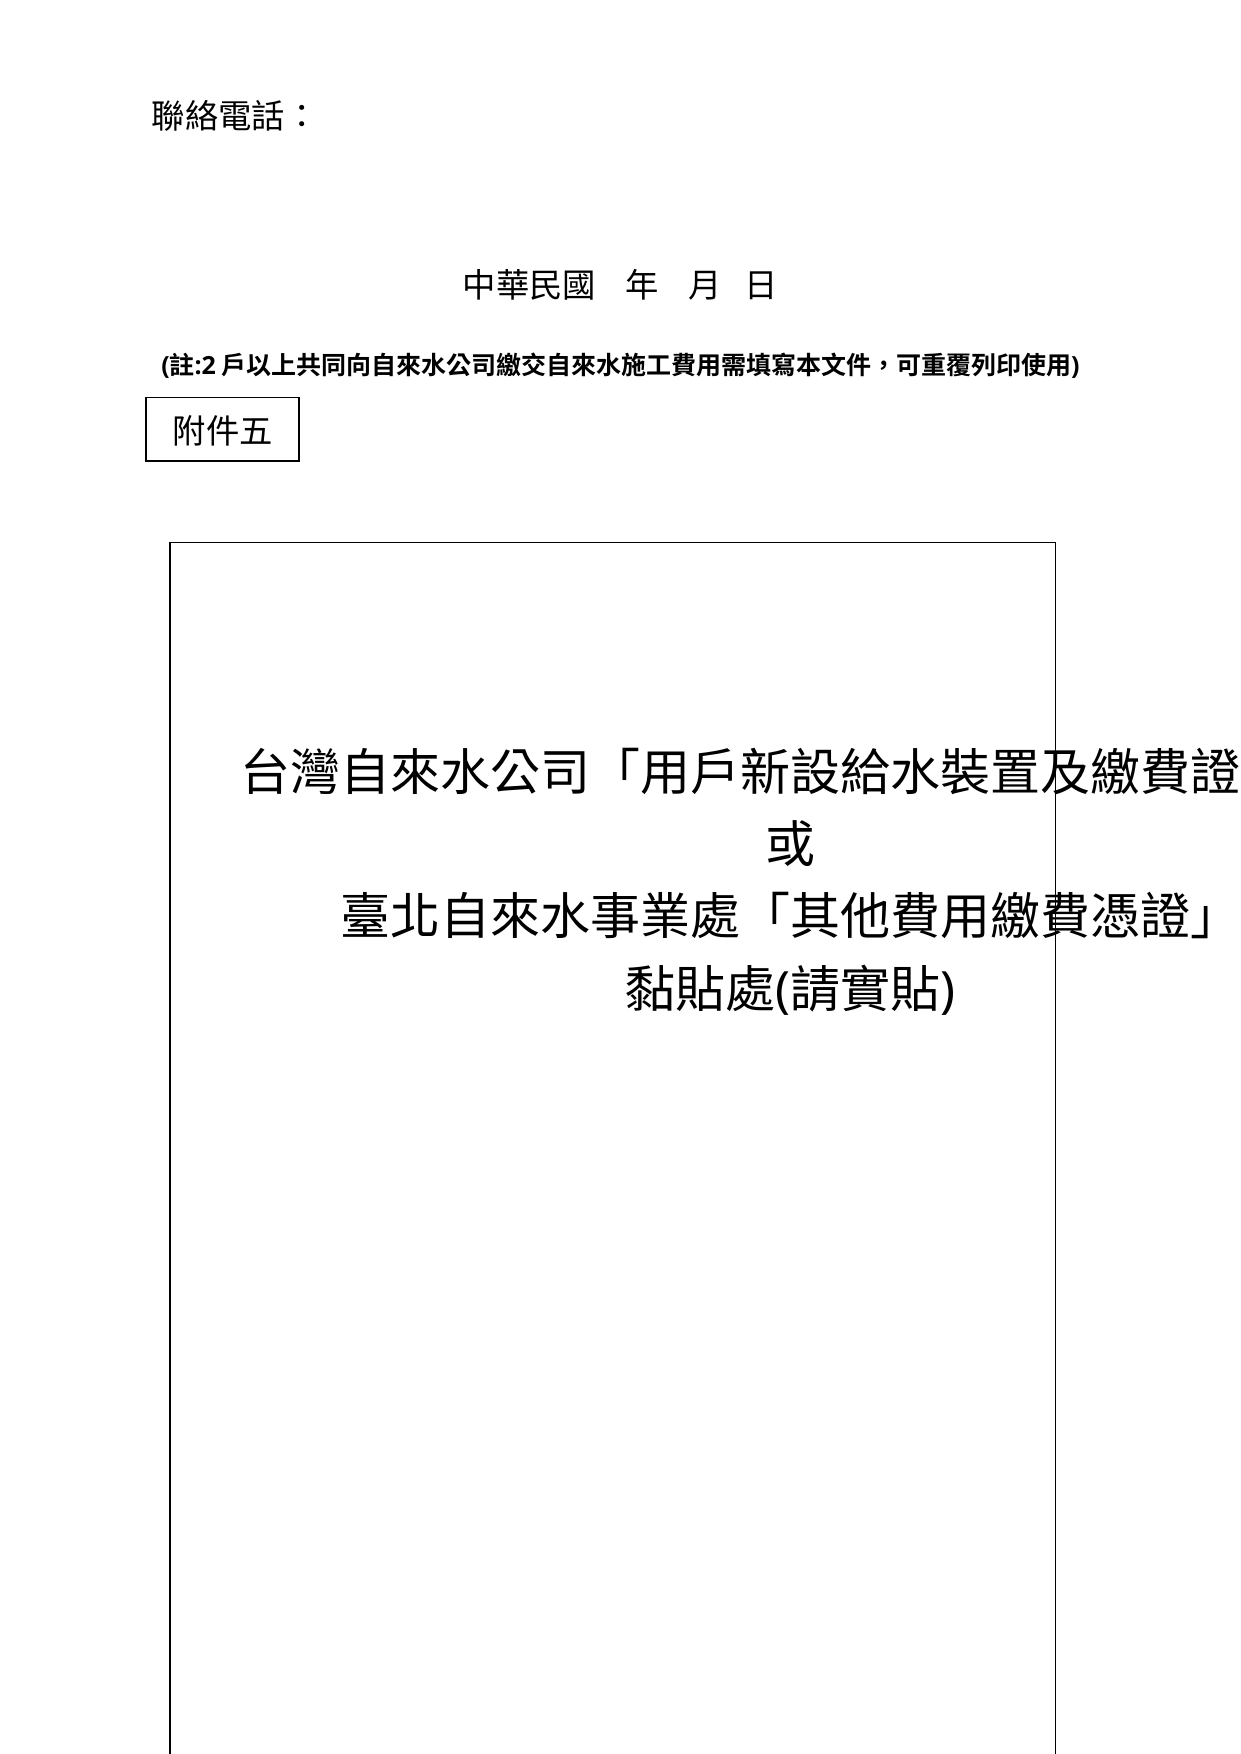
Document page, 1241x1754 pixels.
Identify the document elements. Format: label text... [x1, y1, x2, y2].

text 黏貼處(請實貼) [185, 949, 1240, 1022]
text 臺北自來水事業處「其他費用繳費憑證」 [185, 877, 1240, 949]
text 中華民國 年 月 日 [118, 246, 1122, 321]
text 聯絡電話： [118, 89, 1122, 138]
text 或 [185, 804, 1240, 877]
text 附件五 [161, 405, 284, 453]
text 台灣自來水公司「用戶新設給水裝置及繳費證明」 [185, 732, 1240, 804]
text (註:2戶以上共同向自來水公司繳交自來水施工費用需填寫本文件，可重覆列印使用) [118, 345, 1122, 382]
